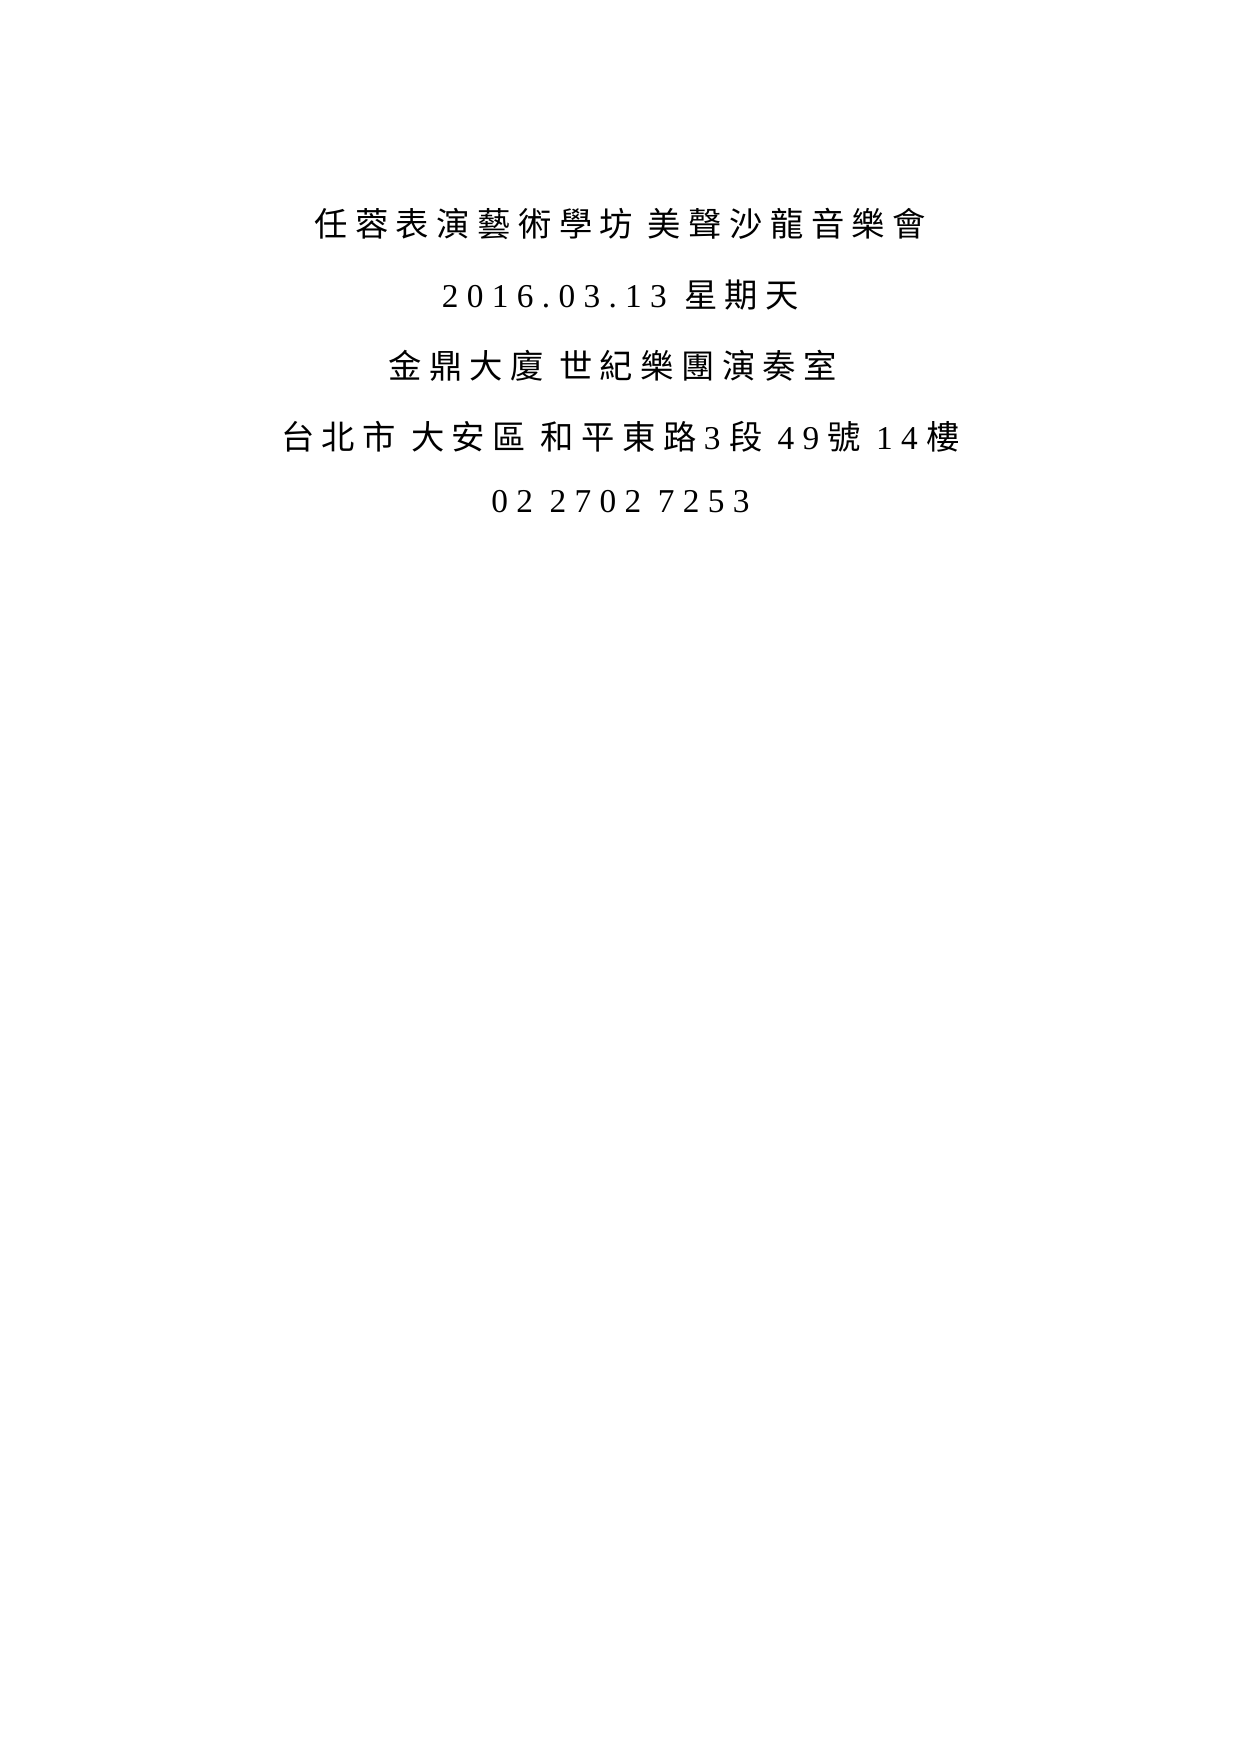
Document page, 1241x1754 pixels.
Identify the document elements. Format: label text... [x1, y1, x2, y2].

text 0 2 2 7 0 2 7 2 5 3 [118, 482, 1122, 520]
text 金 鼎 大 廈 世 紀 樂 團 演 奏 室 [118, 340, 1122, 388]
text 任 蓉 表 演 藝 術 學 坊 美 聲 沙 龍 音 樂 會 [118, 198, 1122, 246]
text 2 0 1 6 . 0 3 . 1 3 星 期 天 [118, 268, 1122, 317]
text 台 北 市 大 安 區 和 平 東 路 3 段 4 9 號 1 4 樓 [118, 411, 1122, 459]
